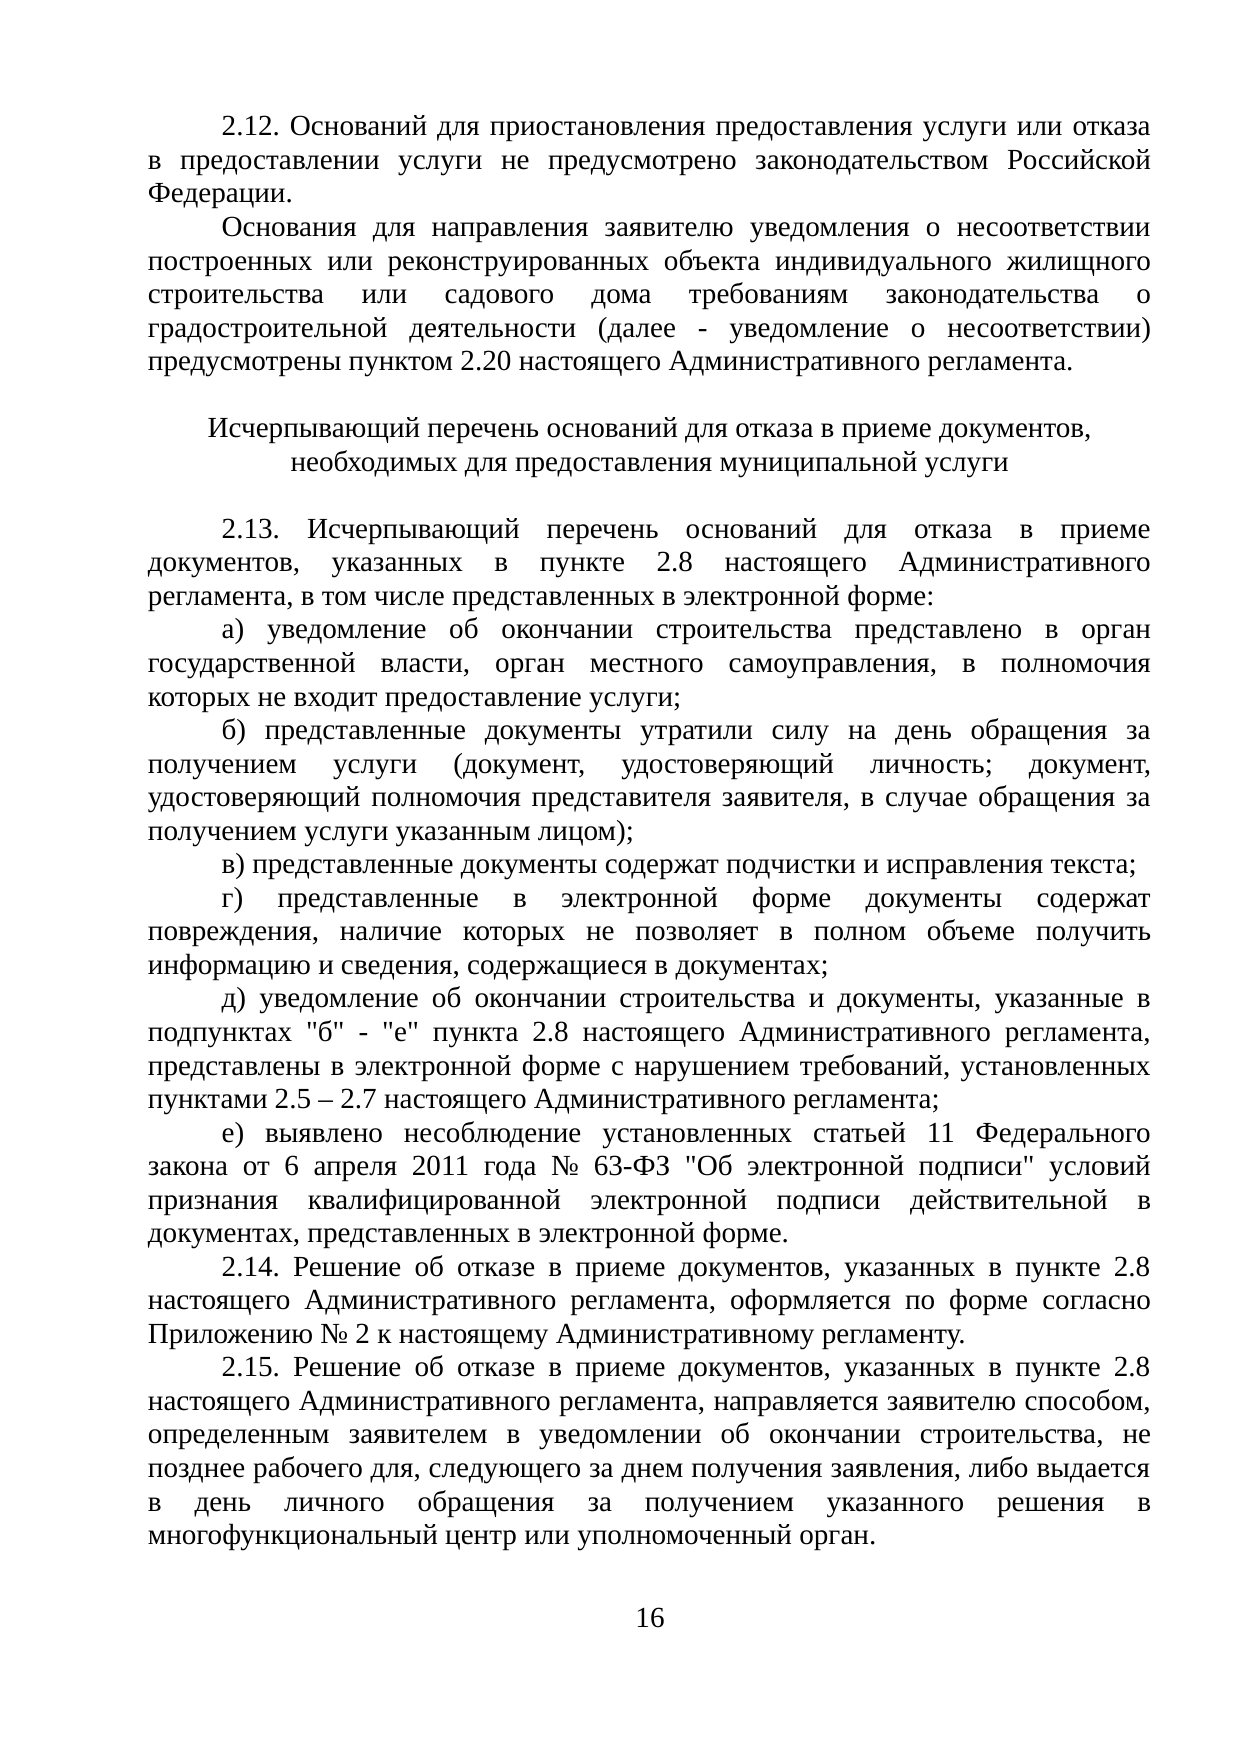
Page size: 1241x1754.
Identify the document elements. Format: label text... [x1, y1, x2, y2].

text а) уведомление об окончании строительства представлено в орган государственной власти, орган местного самоуправления, в полномочия которых не входит предоставление услуги; [148, 612, 1152, 712]
text 2.13. Исчерпывающий перечень оснований для отказа в приеме документов, указанных в пункте 2.8 настоящего Административного регламента, в том числе представленных в электронной форме: [148, 511, 1152, 612]
text в) представленные документы содержат подчистки и исправления текста; [148, 846, 1152, 880]
text Исчерпывающий перечень оснований для отказа в приеме документов, необходимых для предоставления муниципальной услуги [148, 410, 1152, 477]
text 2.15. Решение об отказе в приеме документов, указанных в пункте 2.8 настоящего Административного регламента, направляется заявителю способом, определенным заявителем в уведомлении об окончании строительства, не позднее рабочего для, следующего за днем получения заявления, либо выдается в день личного обращения за получением указанного решения в многофункциональный центр или уполномоченный орган. [148, 1349, 1152, 1551]
text 2.14. Решение об отказе в приеме документов, указанных в пункте 2.8 настоящего Административного регламента, оформляется по форме согласно Приложению № 2 к настоящему Административному регламенту. [148, 1249, 1152, 1349]
text д) уведомление об окончании строительства и документы, указанные в подпунктах "б" - "е" пункта 2.8 настоящего Административного регламента, представлены в электронной форме с нарушением требований, установленных пунктами 2.5 – 2.7 настоящего Административного регламента; [148, 981, 1152, 1115]
text е) выявлено несоблюдение установленных статьей 11 Федерального закона от 6 апреля 2011 года № 63-ФЗ "Об электронной подписи" условий признания квалифицированной электронной подписи действительной в документах, представленных в электронной форме. [148, 1115, 1152, 1249]
text Основания для направления заявителю уведомления о несоответствии построенных или реконструированных объекта индивидуального жилищного строительства или садового дома требованиям законодательства о градостроительной деятельности (далее - уведомление о несоответствии) предусмотрены пунктом 2.20 настоящего Административного регламента. [148, 209, 1152, 377]
text г) представленные в электронной форме документы содержат повреждения, наличие которых не позволяет в полном объеме получить информацию и сведения, содержащиеся в документах; [148, 880, 1152, 981]
text 2.12. Оснований для приостановления предоставления услуги или отказа в предоставлении услуги не предусмотрено законодательством Российской Федерации. [148, 108, 1152, 209]
text б) представленные документы утратили силу на день обращения за получением услуги (документ, удостоверяющий личность; документ, удостоверяющий полномочия представителя заявителя, в случае обращения за получением услуги указанным лицом); [148, 712, 1152, 846]
